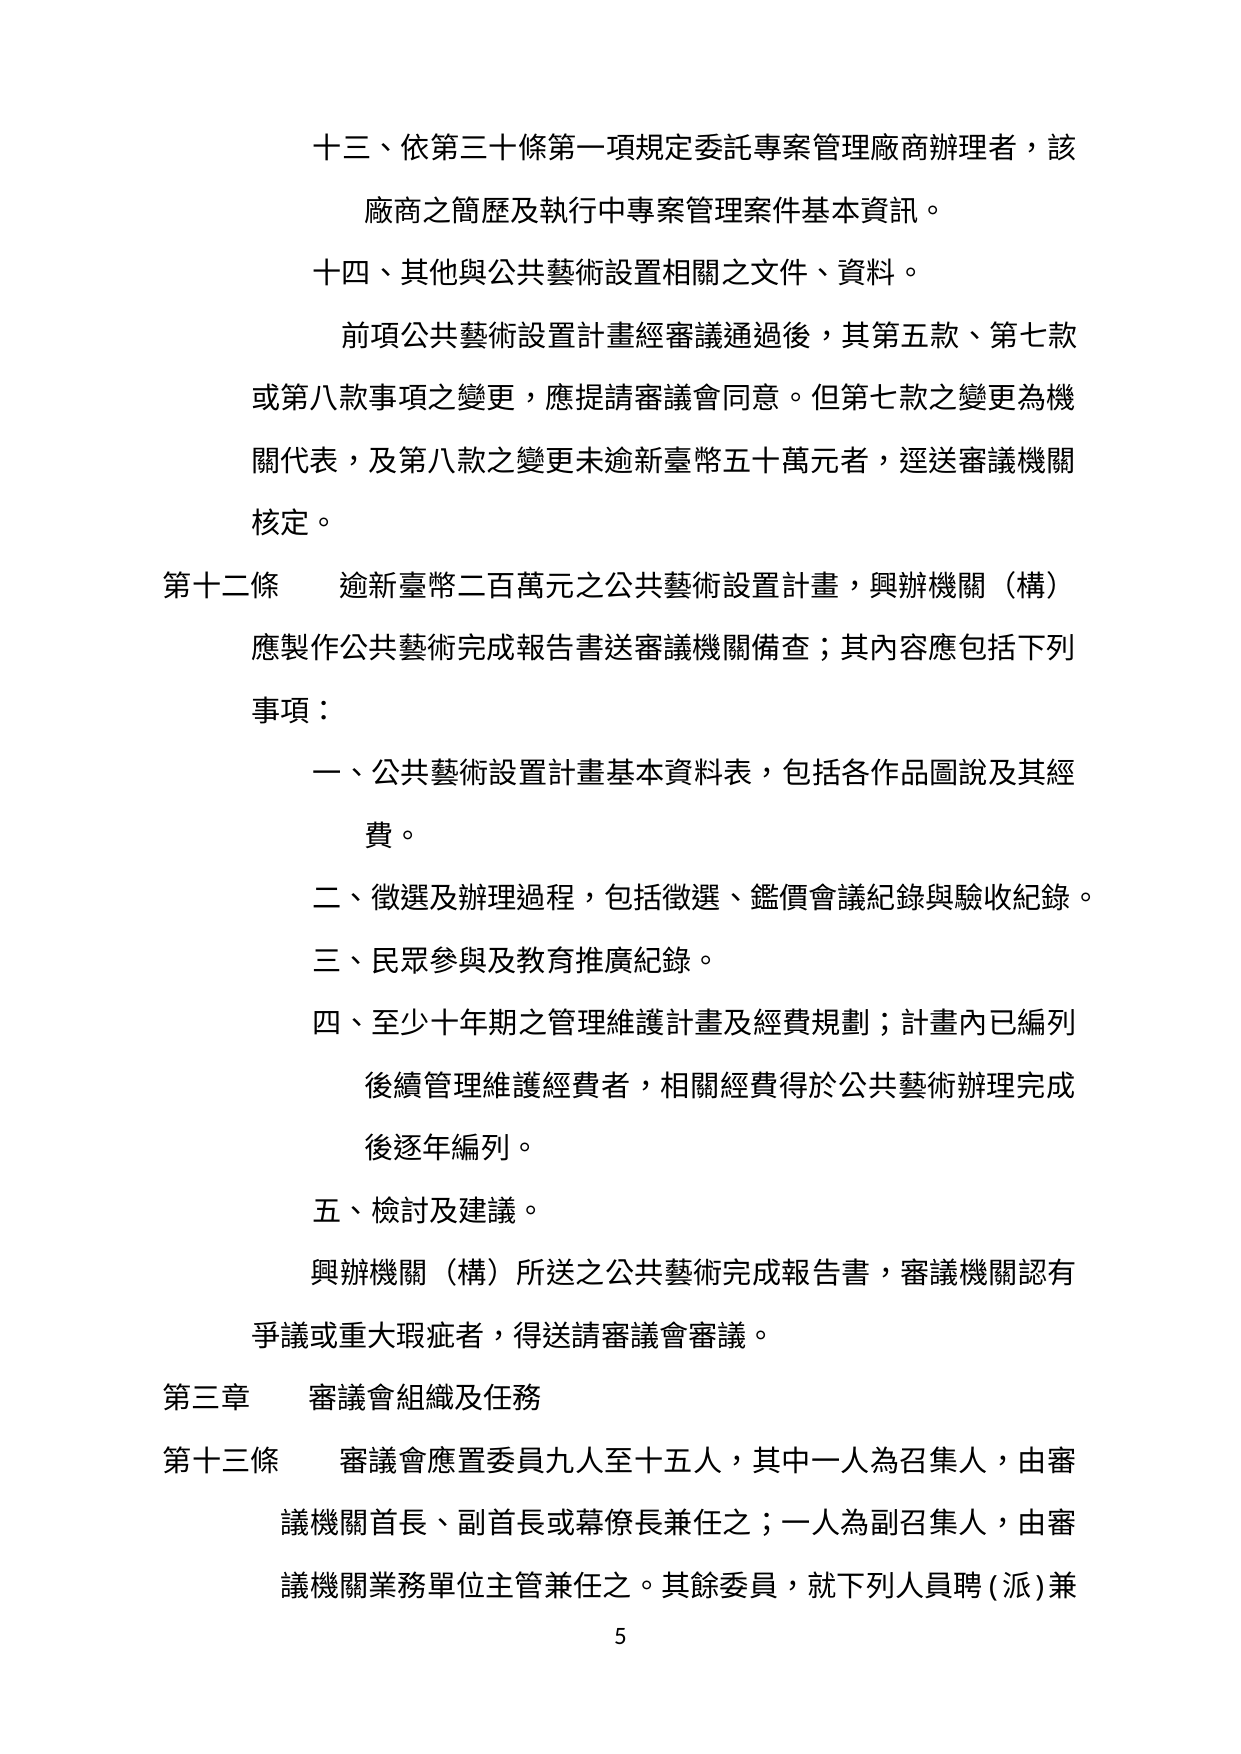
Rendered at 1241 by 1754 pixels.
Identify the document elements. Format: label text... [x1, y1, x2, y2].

text 十三、依第三十條第一項規定委託專案管理廠商辦理者，該廠商之簡歷及執行中專案管理案件基本資訊。 [312, 104, 1078, 229]
text 十四、其他與公共藝術設置相關之文件、資料。 [312, 229, 1078, 292]
text 二、徵選及辦理過程，包括徵選、鑑價會議紀錄與驗收紀錄。 [312, 854, 1078, 917]
text 第三章 審議會組織及任務 [162, 1354, 1078, 1417]
text 第十二條 逾新臺幣二百萬元之公共藝術設置計畫，興辦機關（構）應製作公共藝術完成報告書送審議機關備查；其內容應包括下列事項： [162, 542, 1078, 729]
text 五、檢討及建議。 [312, 1167, 1078, 1229]
text 四、至少十年期之管理維護計畫及經費規劃；計畫內已編列後續管理維護經費者，相關經費得於公共藝術辦理完成後逐年編列。 [312, 979, 1078, 1167]
text 前項公共藝術設置計畫經審議通過後，其第五款、第七款或第八款事項之變更，應提請審議會同意。但第七款之變更為機關代表，及第八款之變更未逾新臺幣五十萬元者，逕送審議機關核定。 [162, 292, 1078, 542]
text 三、民眾參與及教育推廣紀錄。 [312, 917, 1078, 979]
text 興辦機關（構）所送之公共藝術完成報告書，審議機關認有爭議或重大瑕疵者，得送請審議會審議。 [162, 1229, 1078, 1354]
text 一、公共藝術設置計畫基本資料表，包括各作品圖說及其經費。 [312, 729, 1078, 854]
text 第十三條 審議會應置委員九人至十五人，其中一人為召集人，由審議機關首長、副首長或幕僚長兼任之；一人為副召集人，由審議機關業務單位主管兼任之。其餘委員，就下列人員聘(派)兼 [162, 1417, 1078, 1604]
